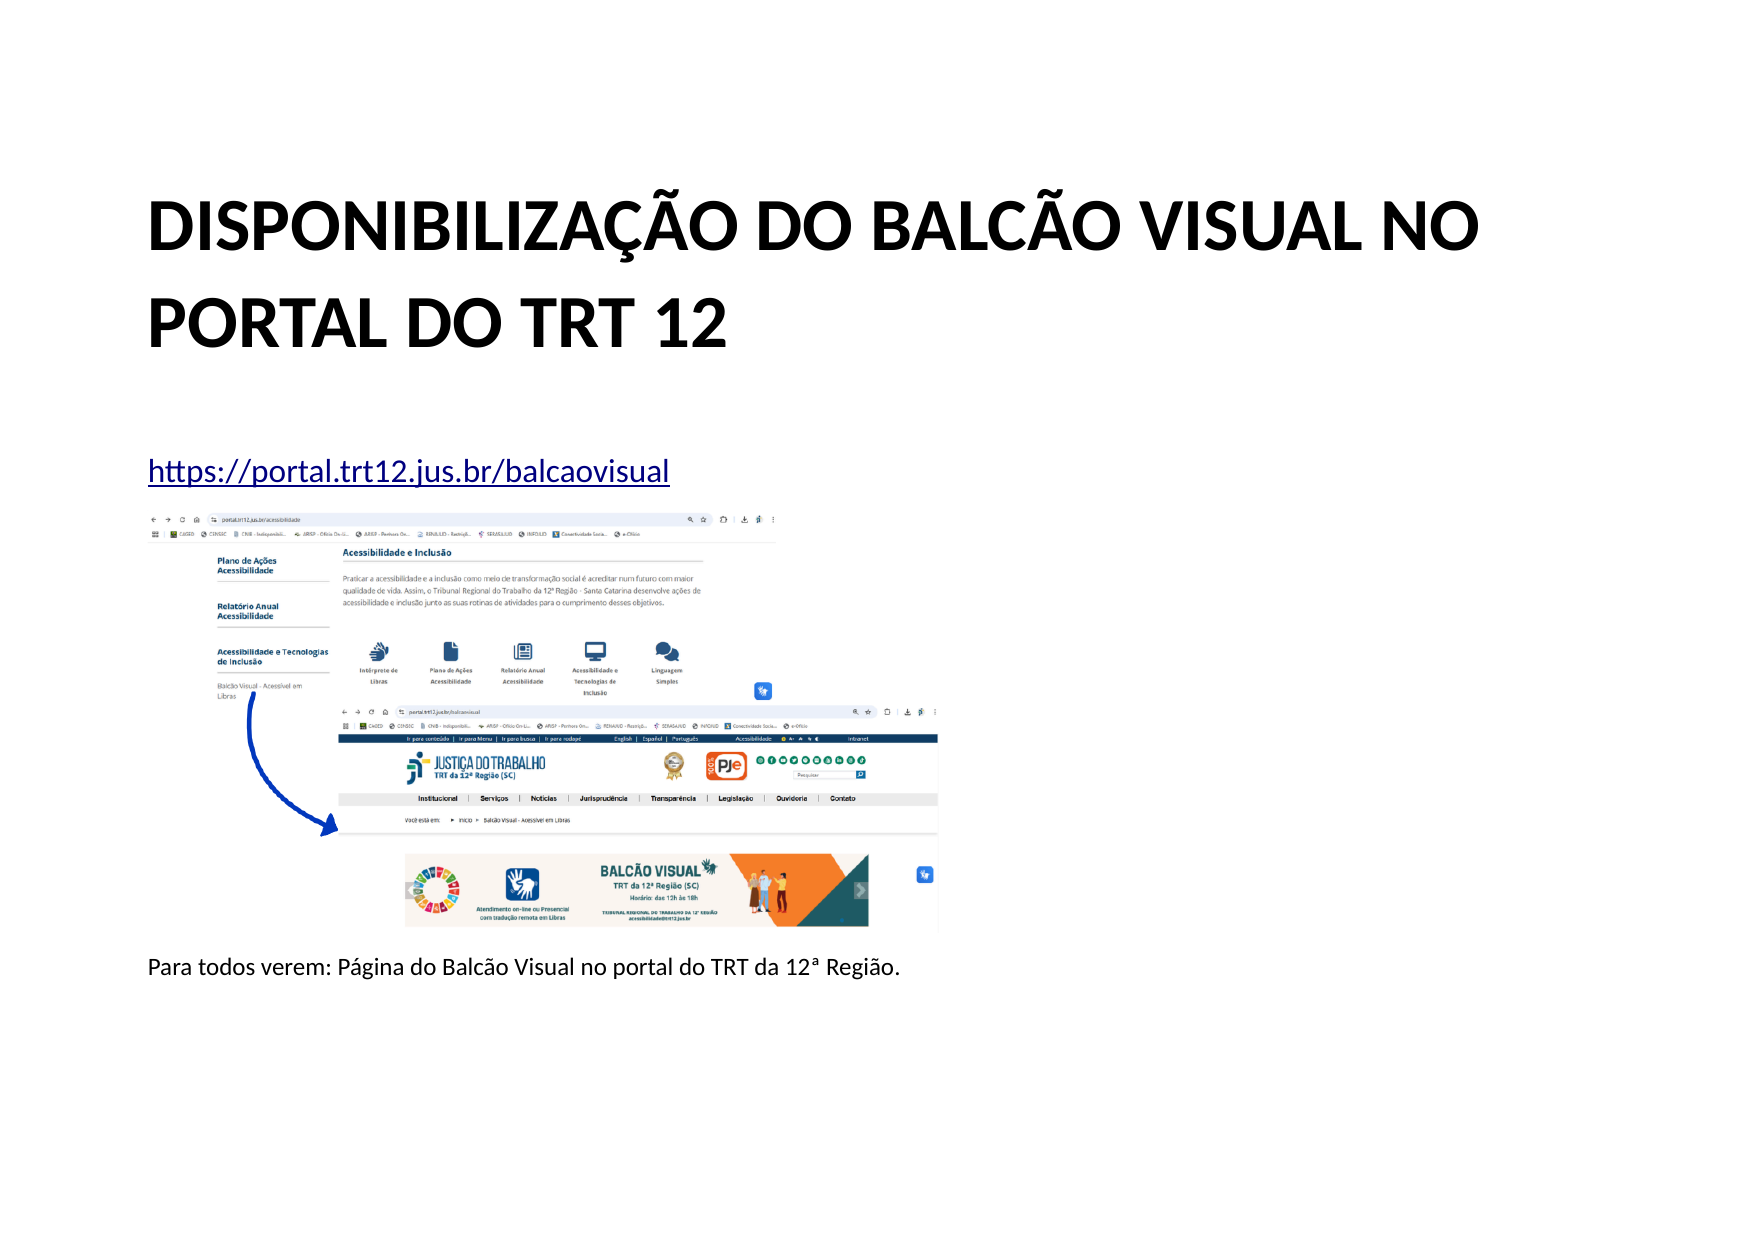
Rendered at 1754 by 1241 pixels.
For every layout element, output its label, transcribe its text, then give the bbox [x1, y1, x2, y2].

text https://portal.trt12.jus.br/balcaovisual [148, 450, 1606, 491]
text DISPONIBILIZAÇÃO DO BALCÃO VISUAL NO PORTAL DO TRT 12 [148, 177, 1606, 367]
text Para todos verem: Página do Balcão Visual no portal do TRT da 12ª Região. [148, 951, 1606, 981]
